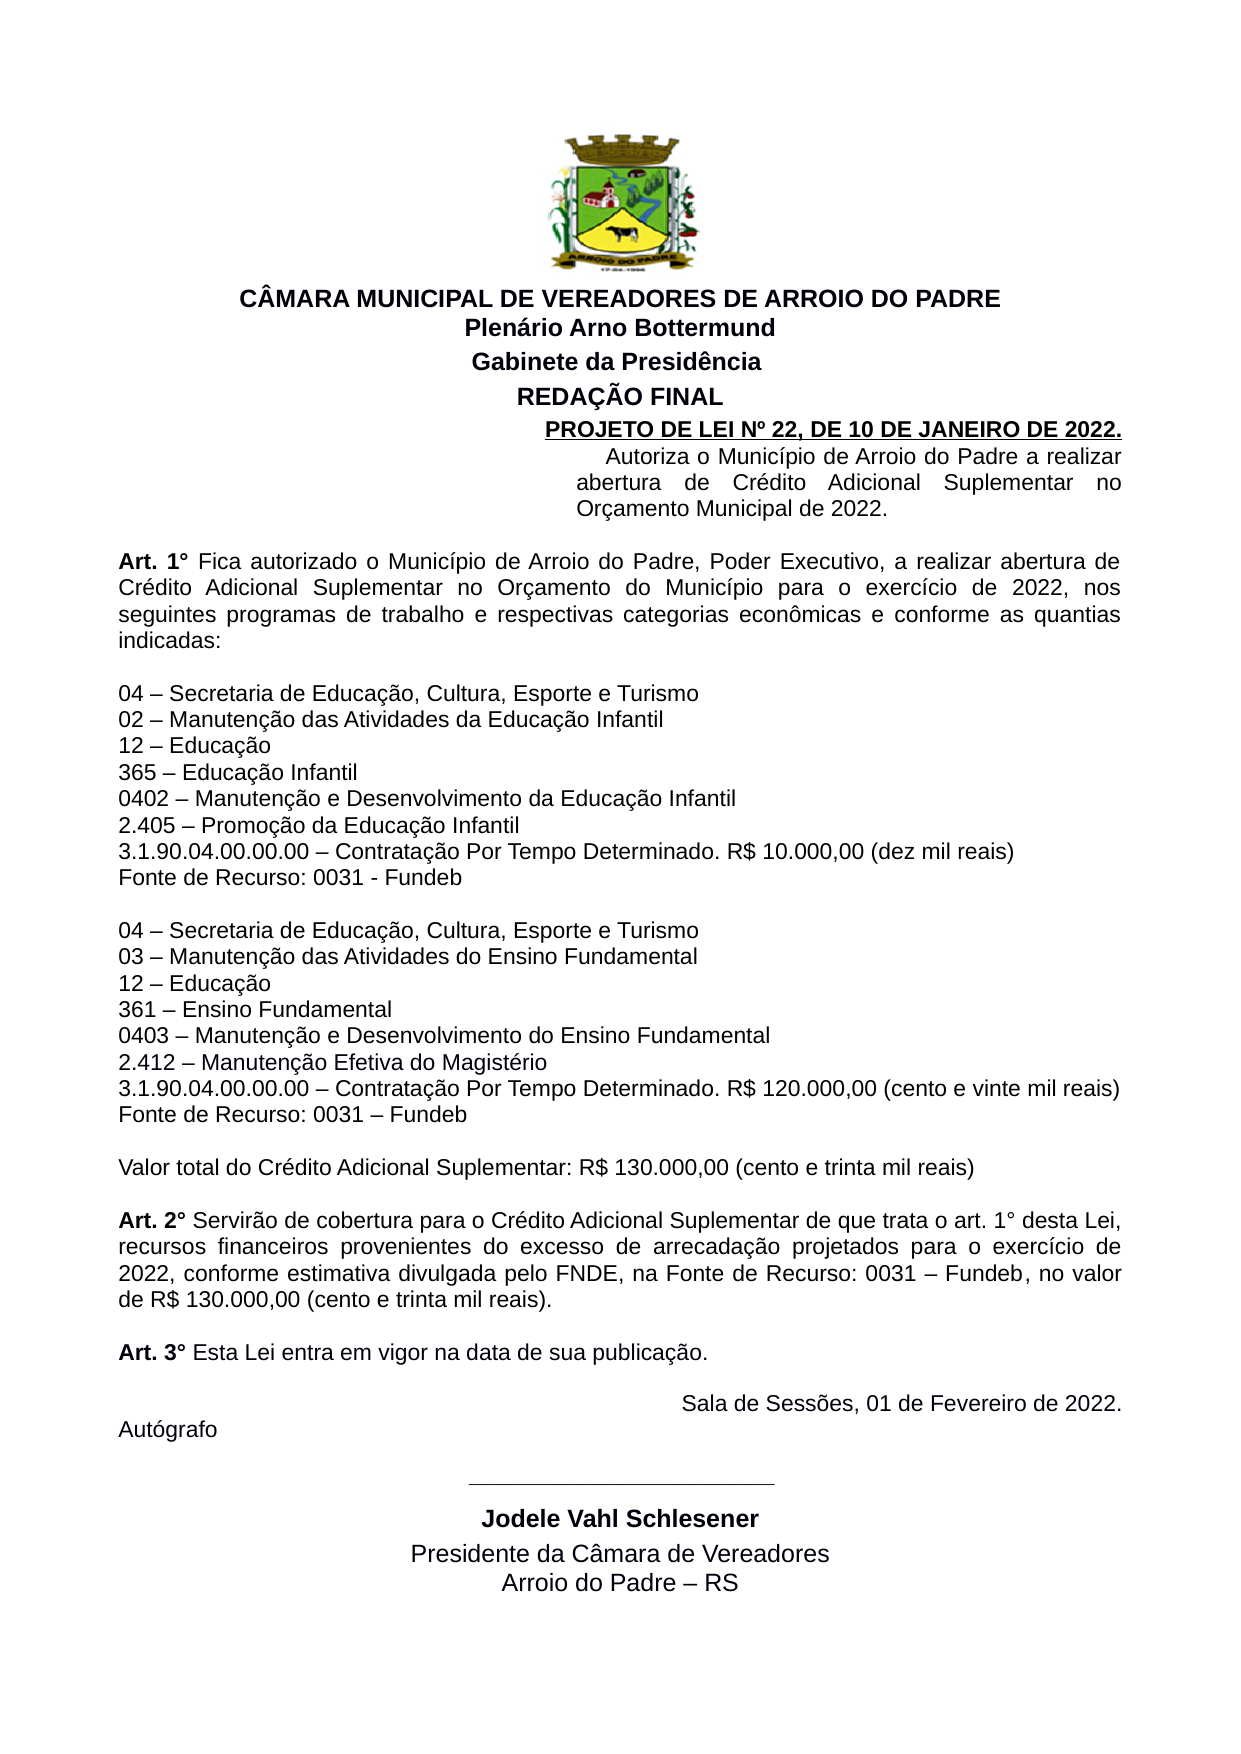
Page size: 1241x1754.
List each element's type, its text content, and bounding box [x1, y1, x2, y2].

text 2.412 – Manutenção Efetiva do Magistério [118, 1049, 1122, 1075]
text REDAÇÃO FINAL [118, 382, 1122, 411]
text 12 – Educação [118, 732, 1122, 759]
text 2.405 – Promoção da Educação Infantil [118, 812, 1122, 838]
text 3.1.90.04.00.00.00 – Contratação Por Tempo Determinado. R$ 10.000,00 (dez mil reais) [118, 838, 1122, 864]
text ______________________ [118, 1459, 1122, 1487]
text Autógrafo [118, 1416, 1122, 1442]
text Valor total do Crédito Adicional Suplementar: R$ 130.000,00 (cento e trinta mil reais) [118, 1154, 1122, 1181]
text Art. 1° Fica autorizado o Município de Arroio do Padre, Poder Executivo, a realizar abertura de Crédito Adicional Suplementar no Orçamento do Município para o exercício de 2022, nos seguintes programas de trabalho e respectivas categorias econômicas e conforme as quantias indicadas: [118, 548, 1122, 653]
text 0403 – Manutenção e Desenvolvimento do Ensino Fundamental [118, 1022, 1152, 1049]
text Art. 2° Servirão de cobertura para o Crédito Adicional Suplementar de que trata o art. 1° desta Lei, recursos financeiros provenientes do excesso de arrecadação projetados para o exercício de 2022, conforme estimativa divulgada pelo FNDE, na Fonte de Recurso: 0031 – Fundeb, no valor de R$ 130.000,00 (cento e trinta mil reais). [118, 1207, 1122, 1312]
text 04 – Secretaria de Educação, Cultura, Esporte e Turismo [118, 917, 1152, 943]
text 365 – Educação Infantil [118, 759, 1122, 785]
text Jodele Vahl Schlesener [118, 1504, 1122, 1533]
text PROJETO DE LEI Nº 22, DE 10 DE JANEIRO DE 2022. [118, 416, 1122, 443]
text 0402 – Manutenção e Desenvolvimento da Educação Infantil [118, 785, 1122, 812]
text 3.1.90.04.00.00.00 – Contratação Por Tempo Determinado. R$ 120.000,00 (cento e vinte mil reais) [118, 1075, 1122, 1101]
text 04 – Secretaria de Educação, Cultura, Esporte e Turismo [118, 680, 1122, 706]
text Art. 3° Esta Lei entra em vigor na data de sua publicação. [118, 1339, 1122, 1365]
text Gabinete da Presidência [118, 347, 1122, 376]
text Fonte de Recurso: 0031 - Fundeb [118, 864, 1122, 891]
text Sala de Sessões, 01 de Fevereiro de 2022. [118, 1390, 1122, 1416]
picture [541, 121, 708, 275]
text Câmara Municipal de Vereadores de Arroio do Padre [118, 284, 1122, 313]
text Autoriza o Município de Arroio do Padre a realizar abertura de Crédito Adicional Suplementar no Orçamento Municipal de 2022. [576, 443, 1122, 522]
text 12 – Educação [118, 970, 1152, 996]
text Presidente da Câmara de Vereadores [118, 1539, 1122, 1567]
text 361 – Ensino Fundamental [118, 996, 1152, 1022]
text Arroio do Padre – RS [118, 1567, 1122, 1596]
text 03 – Manutenção das Atividades do Ensino Fundamental [118, 943, 1152, 970]
text Plenário Arno Bottermund [118, 313, 1122, 342]
text Fonte de Recurso: 0031 – Fundeb [118, 1101, 1122, 1128]
text 02 – Manutenção das Atividades da Educação Infantil [118, 706, 1122, 732]
